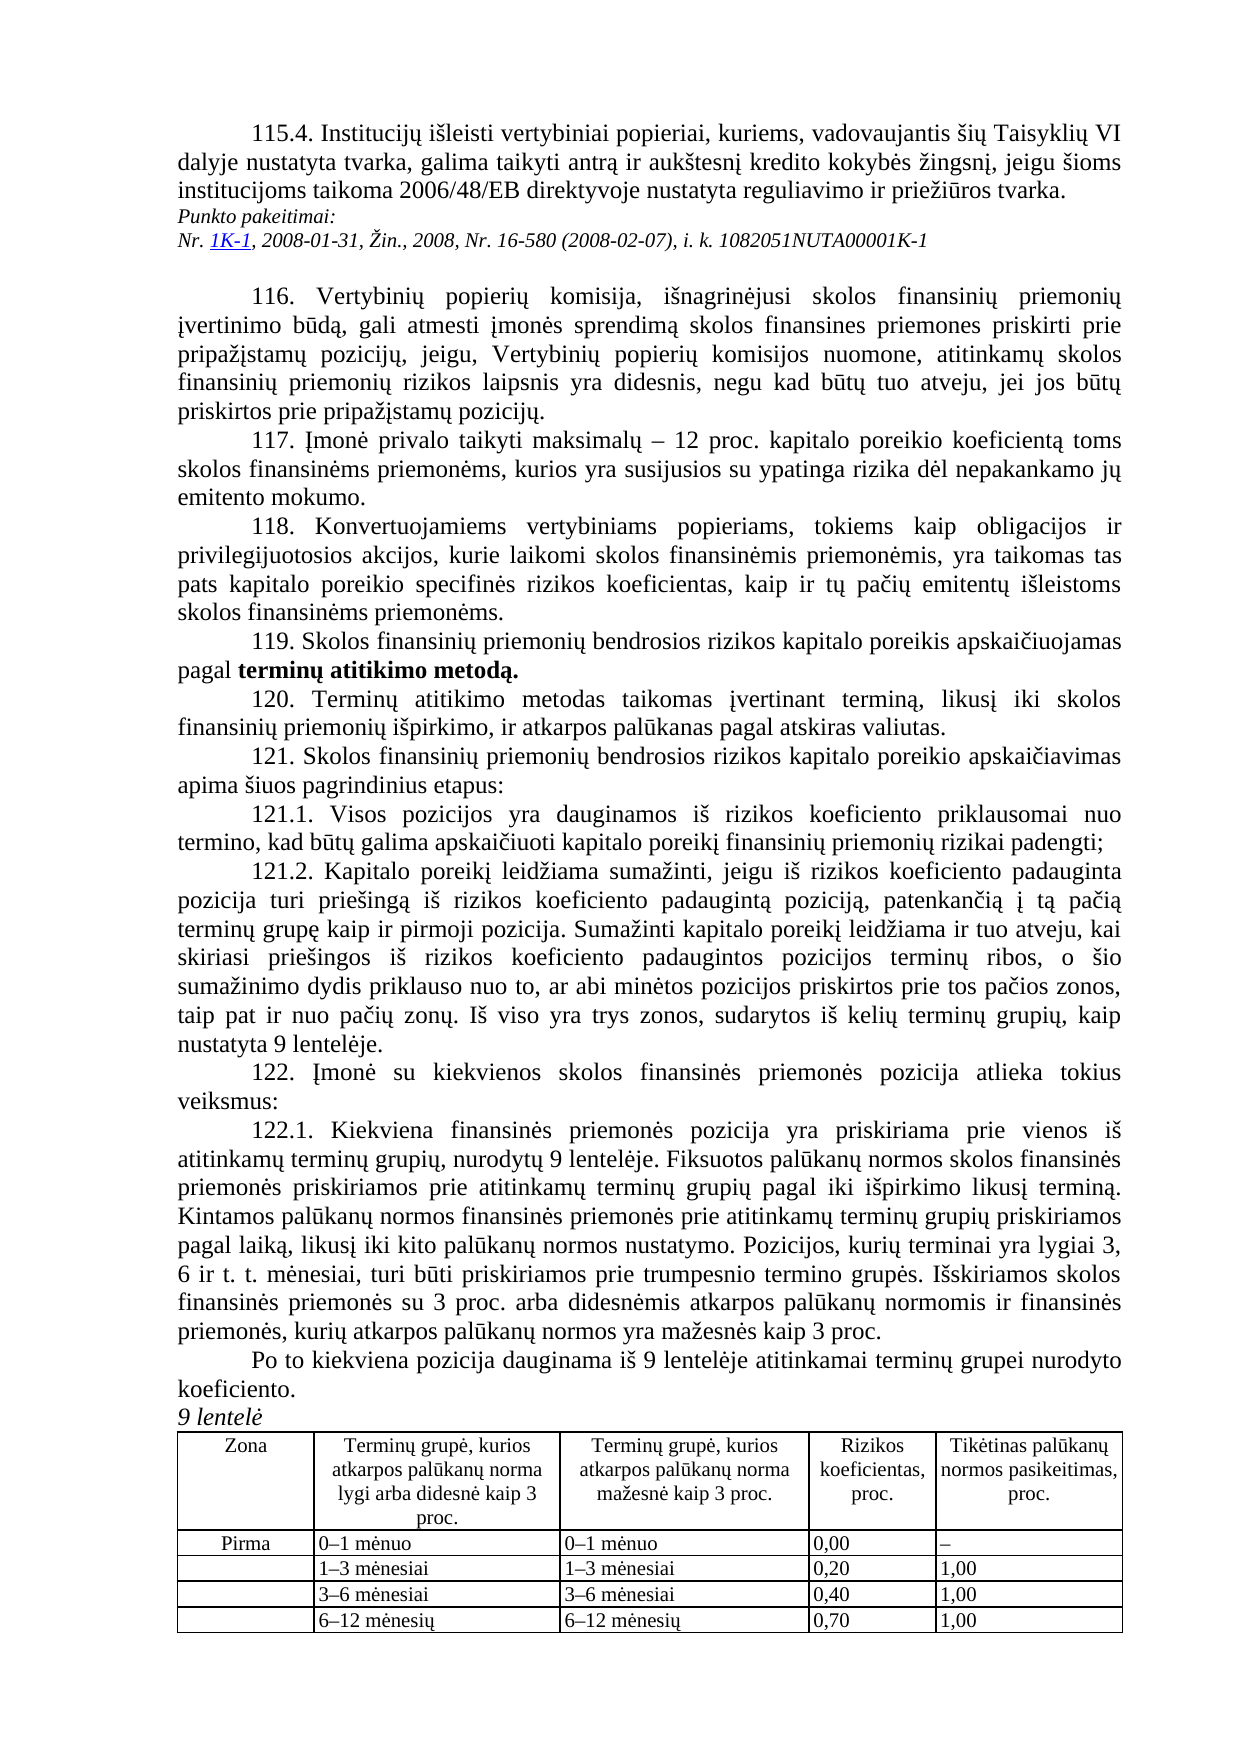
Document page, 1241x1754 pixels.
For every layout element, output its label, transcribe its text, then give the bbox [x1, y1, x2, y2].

text 9 lentelė [177, 1402, 1122, 1431]
table_cell 1,00 [1118, 1556, 1122, 1580]
text 121.1. Visos pozicijos yra dauginamos iš rizikos koeficiento priklausomai nuo termino, kad būtų galima apskaičiuoti kapitalo poreikį finansinių priemonių rizikai padengti; [177, 799, 1122, 856]
text 119. Skolos finansinių priemonių bendrosios rizikos kapitalo poreikis apskaičiuojamas pagal terminų atitikimo metodą. [177, 626, 1122, 684]
text 120. Terminų atitikimo metodas taikomas įvertinant terminą, likusį iki skolos finansinių priemonių išpirkimo, ir atkarpos palūkanas pagal atskiras valiutas. [177, 684, 1122, 741]
table_cell – [1118, 1531, 1122, 1555]
text 121. Skolos finansinių priemonių bendrosios rizikos kapitalo poreikio apskaičiavimas apima šiuos pagrindinius etapus: [177, 741, 1122, 799]
table_header Tikėtinas palūkanų normos pasikeitimas, proc. [937, 1433, 1122, 1529]
text Nr. 1K-1, 2008-01-31, Žin., 2008, Nr. 16-580 (2008-02-07), i. k. 1082051NUTA00001K-1 [177, 228, 1122, 252]
table_cell 1,00 [1118, 1582, 1122, 1606]
text 122.1. Kiekviena finansinės priemonės pozicija yra priskiriama prie vienos iš atitinkamų terminų grupių, nurodytų 9 lentelėje. Fiksuotos palūkanų normos skolos finansinės priemonės priskiriamos prie atitinkamų terminų grupių pagal iki išpirkimo likusį terminą. Kintamos palūkanų normos finansinės priemonės prie atitinkamų terminų grupių priskiriamos pagal laiką, likusį iki kito palūkanų normos nustatymo. Pozicijos, kurių terminai yra lygiai 3, 6 ir t. t. mėnesiai, turi būti priskiriamos prie trumpesnio termino grupės. Išskiriamos skolos finansinės priemonės su 3 proc. arba didesnėmis atkarpos palūkanų normomis ir finansinės priemonės, kurių atkarpos palūkanų normos yra mažesnės kaip 3 proc. [177, 1115, 1122, 1345]
table_header Terminų grupė, kurios atkarpos palūkanų norma mažesnė kaip 3 proc. [561, 1433, 808, 1529]
table_header Rizikos koeficientas, proc. [810, 1433, 935, 1529]
table_cell 1,00 [1118, 1608, 1122, 1632]
text 117. Įmonė privalo taikyti maksimalų – 12 proc. kapitalo poreikio koeficientą toms skolos finansinėms priemonėms, kurios yra susijusios su ypatinga rizika dėl nepakankamo jų emitento mokumo. [177, 425, 1122, 511]
text 115.4. Institucijų išleisti vertybiniai popieriai, kuriems, vadovaujantis šių Taisyklių VI dalyje nustatyta tvarka, galima taikyti antrą ir aukštesnį kredito kokybės žingsnį, jeigu šioms institucijoms taikoma 2006/48/EB direktyvoje nustatyta reguliavimo ir priežiūros tvarka. [177, 118, 1122, 204]
text 122. Įmonė su kiekvienos skolos finansinės priemonės pozicija atlieka tokius veiksmus: [177, 1057, 1122, 1115]
table_header Zona [178, 1433, 313, 1529]
text Punkto pakeitimai: [177, 204, 1122, 228]
text 121.2. Kapitalo poreikį leidžiama sumažinti, jeigu iš rizikos koeficiento padauginta pozicija turi priešingą iš rizikos koeficiento padaugintą poziciją, patenkančią į tą pačią terminų grupę kaip ir pirmoji pozicija. Sumažinti kapitalo poreikį leidžiama ir tuo atveju, kai skiriasi priešingos iš rizikos koeficiento padaugintos pozicijos terminų ribos, o šio sumažinimo dydis priklauso nuo to, ar abi minėtos pozicijos priskirtos prie tos pačios zonos, taip pat ir nuo pačių zonų. Iš viso yra trys zonos, sudarytos iš kelių terminų grupių, kaip nustatyta 9 lentelėje. [177, 856, 1122, 1057]
text 116. Vertybinių popierių komisija, išnagrinėjusi skolos finansinių priemonių įvertinimo būdą, gali atmesti įmonės sprendimą skolos finansines priemones priskirti prie pripažįstamų pozicijų, jeigu, Vertybinių popierių komisijos nuomone, atitinkamų skolos finansinių priemonių rizikos laipsnis yra didesnis, negu kad būtų tuo atveju, jei jos būtų priskirtos prie pripažįstamų pozicijų. [177, 281, 1122, 425]
text 118. Konvertuojamiems vertybiniams popieriams, tokiems kaip obligacijos ir privilegijuotosios akcijos, kurie laikomi skolos finansinėmis priemonėmis, yra taikomas tas pats kapitalo poreikio specifinės rizikos koeficientas, kaip ir tų pačių emitentų išleistoms skolos finansinėms priemonėms. [177, 511, 1122, 626]
text Po to kiekviena pozicija dauginama iš 9 lentelėje atitinkamai terminų grupei nurodyto koeficiento. [177, 1345, 1122, 1402]
